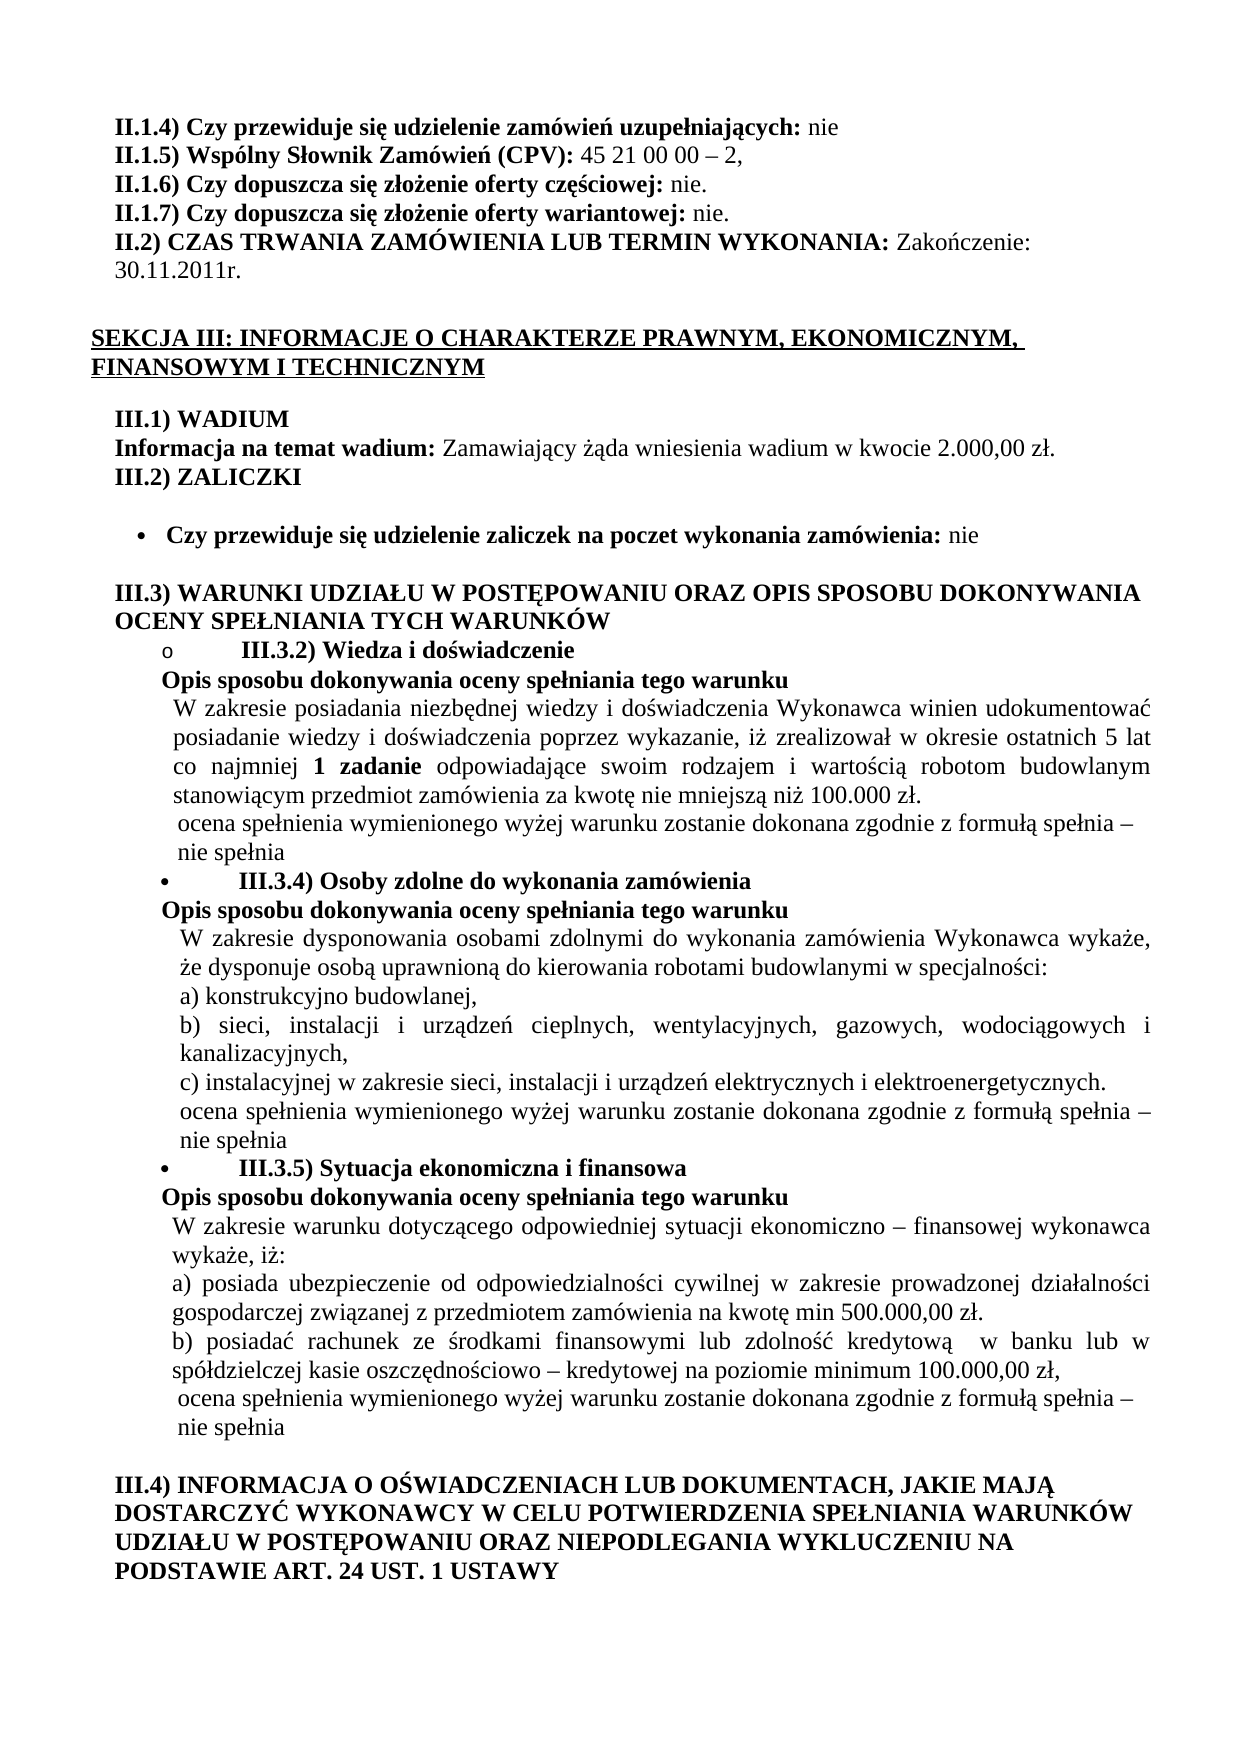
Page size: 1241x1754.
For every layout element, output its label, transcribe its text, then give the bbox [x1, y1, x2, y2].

list III.3.2) Wiedza i doświadczenie [161, 635, 1151, 665]
text III.2) ZALICZKI [114, 462, 1151, 491]
text b) sieci, instalacji i urządzeń cieplnych, wentylacyjnych, gazowych, wodociągowych i kanalizacyjnych, [179, 1010, 1151, 1067]
text Opis sposobu dokonywania oceny spełniania tego warunku [161, 895, 1151, 923]
text W zakresie warunku dotyczącego odpowiedniej sytuacji ekonomiczno – finansowej wykonawca wykaże, iż: [172, 1211, 1151, 1268]
text III.3) WARUNKI UDZIAŁU W POSTĘPOWANIU ORAZ OPIS SPOSOBU DOKONYWANIA OCENY SPEŁNIANIA TYCH WARUNKÓW [114, 578, 1151, 635]
list Czy przewiduje się udzielenie zaliczek na poczet wykonania zamówienia: nie [138, 520, 1151, 548]
text W zakresie posiadania niezbędnej wiedzy i doświadczenia Wykonawca winien udokumentować posiadanie wiedzy i doświadczenia poprzez wykazanie, iż zrealizował w okresie ostatnich 5 lat co najmniej 1 zadanie odpowiadające swoim rodzajem i wartością robotom budowlanym stanowiącym przedmiot zamówienia za kwotę nie mniejszą niż 100.000 zł. [173, 693, 1151, 808]
text II.1.5) Wspólny Słownik Zamówień (CPV): 45 21 00 00 – 2, [114, 141, 1151, 169]
text Informacja na temat wadium: Zamawiający żąda wniesienia wadium w kwocie 2.000,00 zł. [114, 433, 1151, 462]
text III.1) WADIUM [114, 404, 1151, 433]
text II.1.4) Czy przewiduje się udzielenie zamówień uzupełniających: nie [114, 112, 1151, 141]
text III.4) INFORMACJA O OŚWIADCZENIACH LUB DOKUMENTACH, JAKIE MAJĄ DOSTARCZYĆ WYKONAWCY W CELU POTWIERDZENIA SPEŁNIANIA WARUNKÓW UDZIAŁU W POSTĘPOWANIU ORAZ NIEPODLEGANIA WYKLUCZENIU NA PODSTAWIE ART. 24 UST. 1 USTAWY [114, 1470, 1151, 1585]
text a) posiada ubezpieczenie od odpowiedzialności cywilnej w zakresie prowadzonej działalności gospodarczej związanej z przedmiotem zamówienia na kwotę min 500.000,00 zł. [172, 1268, 1151, 1326]
text W zakresie dysponowania osobami zdolnymi do wykonania zamówienia Wykonawca wykaże, że dysponuje osobą uprawnioną do kierowania robotami budowlanymi w specjalności: [179, 923, 1151, 981]
text Opis sposobu dokonywania oceny spełniania tego warunku [161, 1182, 1151, 1211]
title SEKCJA III: INFORMACJE O CHARAKTERZE PRAWNYM, EKONOMICZNYM, FINANSOWYM I TECHNICZNYM [91, 323, 1151, 381]
text II.1.7) Czy dopuszcza się złożenie oferty wariantowej: nie. [114, 198, 1151, 227]
list III.3.4) Osoby zdolne do wykonania zamówienia [161, 866, 1151, 895]
text II.1.6) Czy dopuszcza się złożenie oferty częściowej: nie. [114, 169, 1151, 198]
text ocena spełnienia wymienionego wyżej warunku zostanie dokonana zgodnie z formułą spełnia – nie spełnia [177, 808, 1151, 866]
text ocena spełnienia wymienionego wyżej warunku zostanie dokonana zgodnie z formułą spełnia – nie spełnia [179, 1096, 1151, 1153]
text ocena spełnienia wymienionego wyżej warunku zostanie dokonana zgodnie z formułą spełnia – nie spełnia [177, 1383, 1151, 1441]
text a) konstrukcyjno budowlanej, [179, 981, 1151, 1010]
list III.3.5) Sytuacja ekonomiczna i finansowa [161, 1153, 1151, 1182]
text c) instalacyjnej w zakresie sieci, instalacji i urządzeń elektrycznych i elektroenergetycznych. [179, 1067, 1151, 1096]
text Opis sposobu dokonywania oceny spełniania tego warunku [161, 665, 1151, 693]
text II.2) CZAS TRWANIA ZAMÓWIENIA LUB TERMIN WYKONANIA: Zakończenie: 30.11.2011r. [114, 227, 1151, 284]
text b) posiadać rachunek ze środkami finansowymi lub zdolność kredytową w banku lub w spółdzielczej kasie oszczędnościowo – kredytowej na poziomie minimum 100.000,00 zł, [172, 1326, 1151, 1383]
